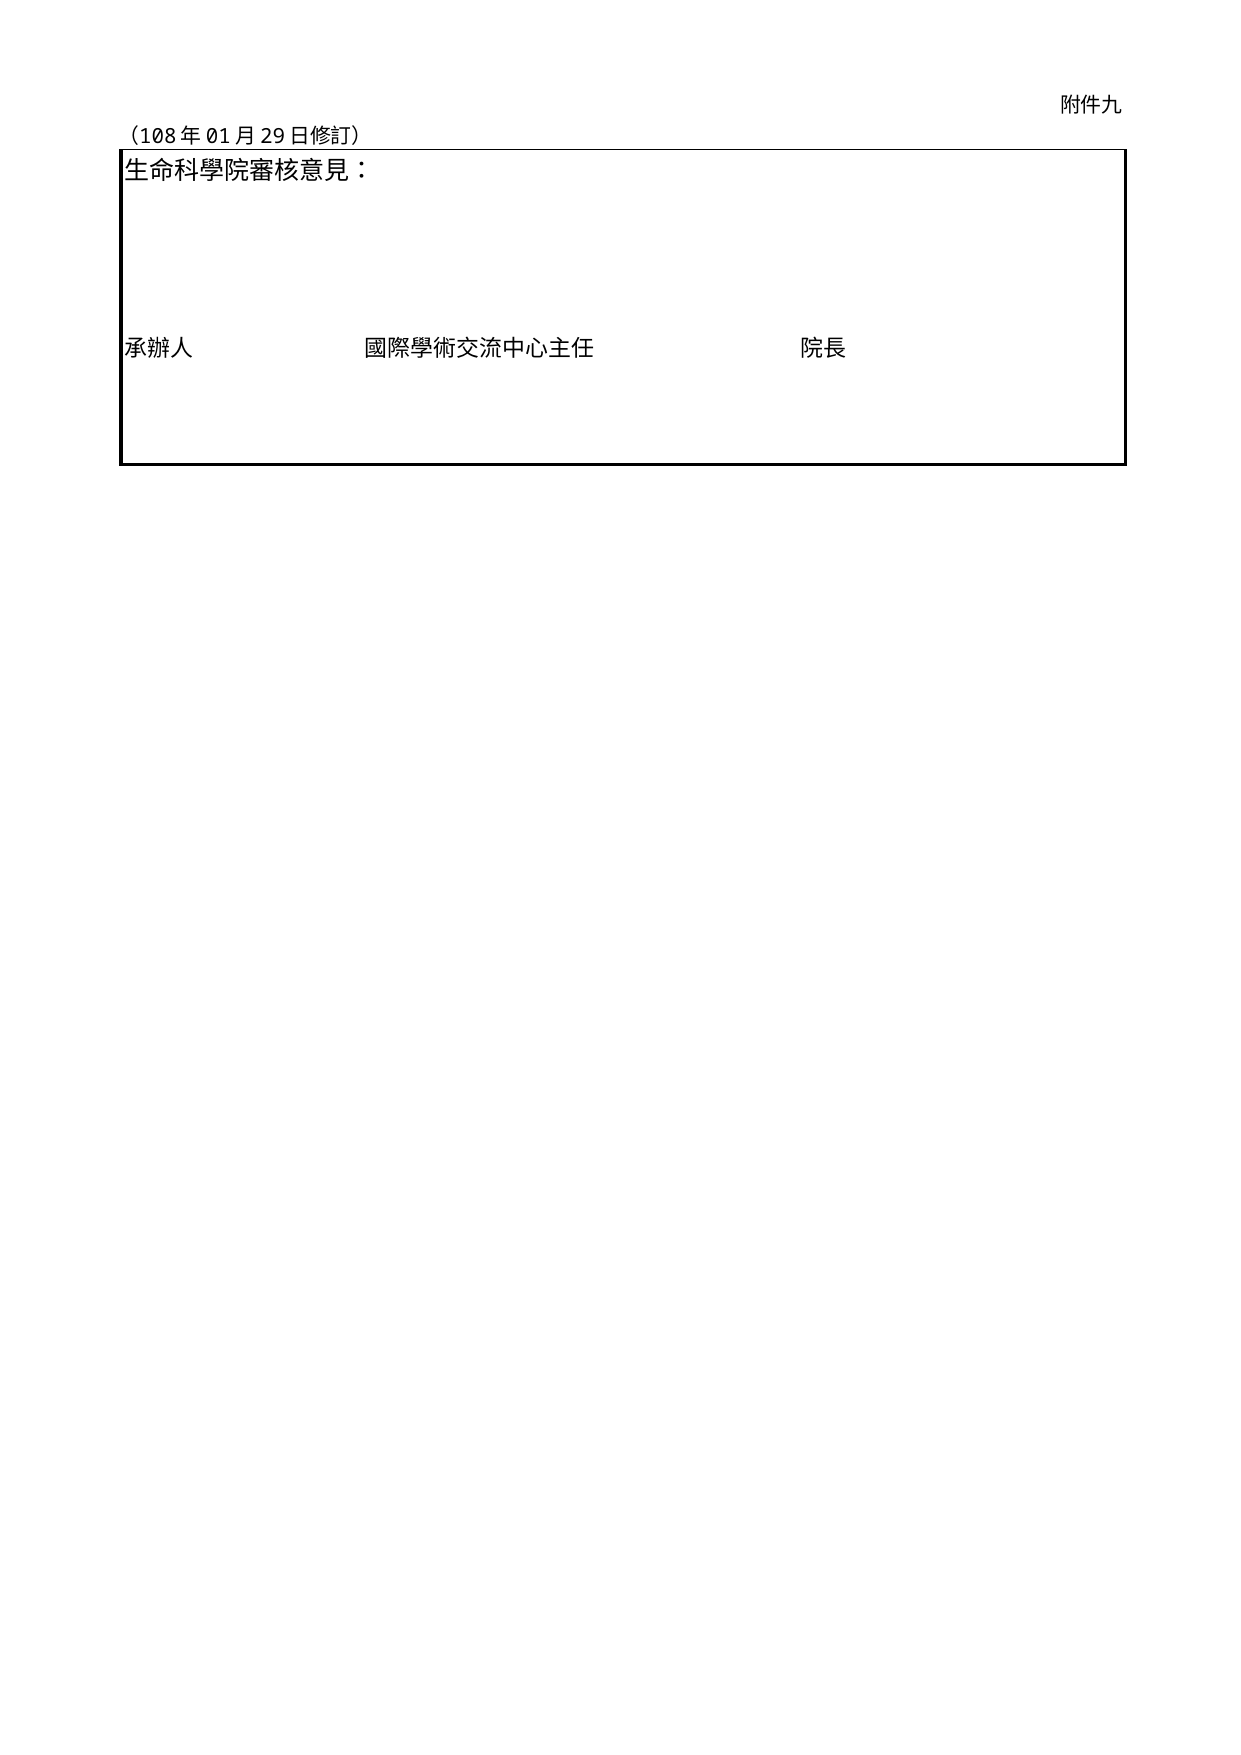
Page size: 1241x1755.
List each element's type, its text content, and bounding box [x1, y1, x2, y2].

table_cell 生命科學院審核意見： 承辦人 國際學術交流中心主任 院長 [123, 150, 1124, 463]
